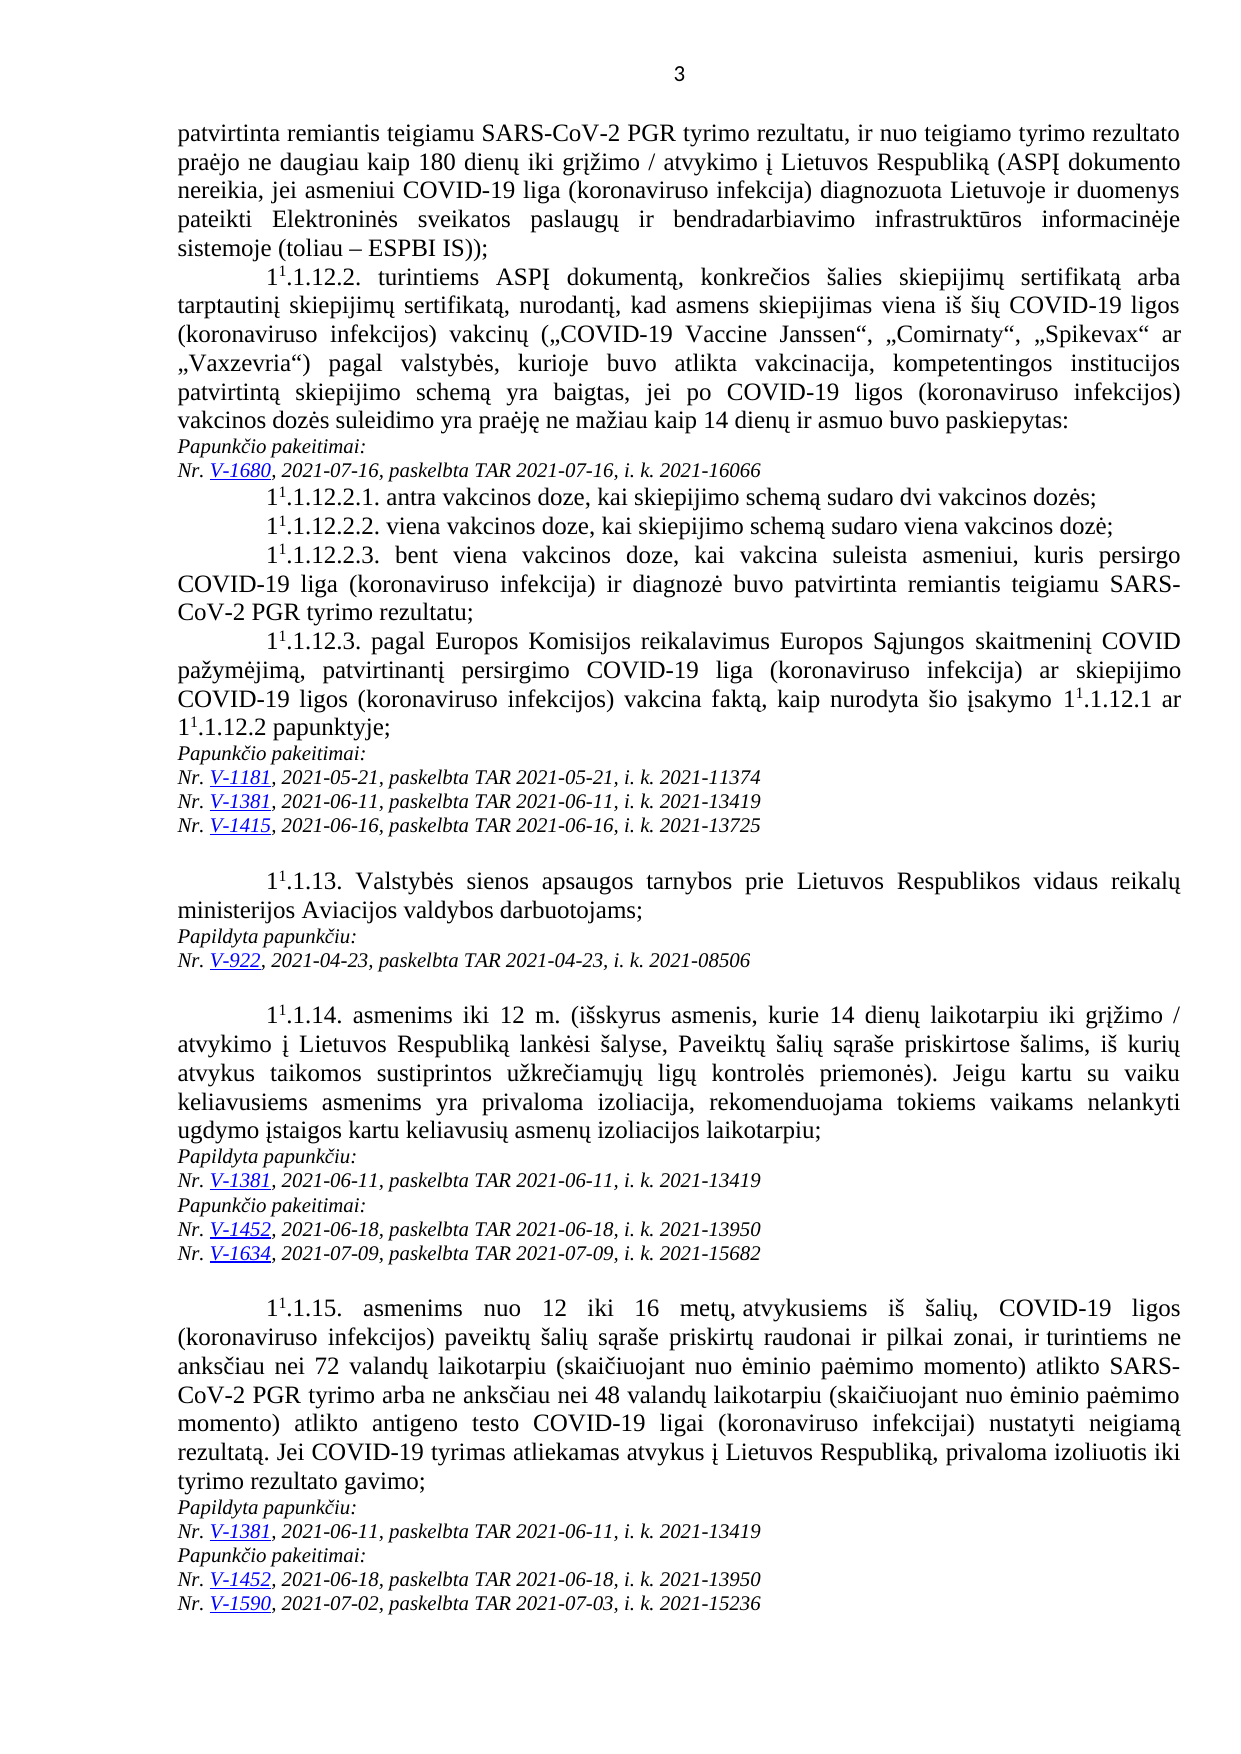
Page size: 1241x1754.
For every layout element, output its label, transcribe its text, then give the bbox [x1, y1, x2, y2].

text Papildyta papunkčiu: [177, 1495, 1181, 1519]
text Papildyta papunkčiu: [177, 1144, 1181, 1168]
text 11.1.12.2.2. viena vakcinos doze, kai skiepijimo schemą sudaro viena vakcinos dozė; [177, 511, 1181, 540]
text 11.1.12.2. turintiems ASPĮ dokumentą, konkrečios šalies skiepijimų sertifikatą arba tarptautinį skiepijimų sertifikatą, nurodantį, kad asmens skiepijimas viena iš šių COVID-19 ligos (koronaviruso infekcijos) vakcinų („COVID-19 Vaccine Janssen“, „Comirnaty“, „Spikevax“ ar „Vaxzevria“) pagal valstybės, kurioje buvo atlikta vakcinacija, kompetentingos institucijos patvirtintą skiepijimo schemą yra baigtas, jei po COVID-19 ligos (koronaviruso infekcijos) vakcinos dozės suleidimo yra praėję ne mažiau kaip 14 dienų ir asmuo buvo paskiepytas: [177, 262, 1181, 434]
text Nr. V-1680, 2021-07-16, paskelbta TAR 2021-07-16, i. k. 2021-16066 [177, 458, 1181, 482]
text Nr. V-1590, 2021-07-02, paskelbta TAR 2021-07-03, i. k. 2021-15236 [177, 1591, 1181, 1615]
text 11.1.13. Valstybės sienos apsaugos tarnybos prie Lietuvos Respublikos vidaus reikalų ministerijos Aviacijos valdybos darbuotojams; [177, 866, 1181, 924]
text 11.1.12.2.3. bent viena vakcinos doze, kai vakcina suleista asmeniui, kuris persirgo COVID-19 liga (koronaviruso infekcija) ir diagnozė buvo patvirtinta remiantis teigiamu SARS-CoV-2 PGR tyrimo rezultatu; [177, 540, 1181, 626]
text Nr. V-1452, 2021-06-18, paskelbta TAR 2021-06-18, i. k. 2021-13950 [177, 1567, 1181, 1591]
text Papunkčio pakeitimai: [177, 741, 1181, 765]
text 11.1.12.3. pagal Europos Komisijos reikalavimus Europos Sąjungos skaitmeninį COVID pažymėjimą, patvirtinantį persirgimo COVID-19 liga (koronaviruso infekcija) ar skiepijimo COVID-19 ligos (koronaviruso infekcijos) vakcina faktą, kaip nurodyta šio įsakymo 11.1.12.1 ar 11.1.12.2 papunktyje; [177, 626, 1181, 741]
text Nr. V-1634, 2021-07-09, paskelbta TAR 2021-07-09, i. k. 2021-15682 [177, 1241, 1181, 1265]
text 11.1.15. asmenims nuo 12 iki 16 metų, atvykusiems iš šalių, COVID-19 ligos (koronaviruso infekcijos) paveiktų šalių sąraše priskirtų raudonai ir pilkai zonai, ir turintiems ne anksčiau nei 72 valandų laikotarpiu (skaičiuojant nuo ėminio paėmimo momento) atlikto SARS-CoV-2 PGR tyrimo arba ne anksčiau nei 48 valandų laikotarpiu (skaičiuojant nuo ėminio paėmimo momento) atlikto antigeno testo COVID-19 ligai (koronaviruso infekcijai) nustatyti neigiamą rezultatą. Jei COVID-19 tyrimas atliekamas atvykus į Lietuvos Respubliką, privaloma izoliuotis iki tyrimo rezultato gavimo; [177, 1293, 1181, 1495]
text Nr. V-922, 2021-04-23, paskelbta TAR 2021-04-23, i. k. 2021-08506 [177, 948, 1181, 972]
text Papunkčio pakeitimai: [177, 1543, 1181, 1567]
text patvirtinta remiantis teigiamu SARS-CoV-2 PGR tyrimo rezultatu, ir nuo teigiamo tyrimo rezultato praėjo ne daugiau kaip 180 dienų iki grįžimo / atvykimo į Lietuvos Respubliką (ASPĮ dokumento nereikia, jei asmeniui COVID-19 liga (koronaviruso infekcija) diagnozuota Lietuvoje ir duomenys pateikti Elektroninės sveikatos paslaugų ir bendradarbiavimo infrastruktūros informacinėje sistemoje (toliau – ESPBI IS)); [177, 118, 1181, 262]
text 11.1.12.2.1. antra vakcinos doze, kai skiepijimo schemą sudaro dvi vakcinos dozės; [177, 482, 1181, 511]
text Nr. V-1415, 2021-06-16, paskelbta TAR 2021-06-16, i. k. 2021-13725 [177, 813, 1181, 837]
text 11.1.14. asmenims iki 12 m. (išskyrus asmenis, kurie 14 dienų laikotarpiu iki grįžimo / atvykimo į Lietuvos Respubliką lankėsi šalyse, Paveiktų šalių sąraše priskirtose šalims, iš kurių atvykus taikomos sustiprintos užkrečiamųjų ligų kontrolės priemonės). Jeigu kartu su vaiku keliavusiems asmenims yra privaloma izoliacija, rekomenduojama tokiems vaikams nelankyti ugdymo įstaigos kartu keliavusių asmenų izoliacijos laikotarpiu; [177, 1001, 1181, 1144]
text Nr. V-1381, 2021-06-11, paskelbta TAR 2021-06-11, i. k. 2021-13419 [177, 789, 1181, 813]
text Nr. V-1381, 2021-06-11, paskelbta TAR 2021-06-11, i. k. 2021-13419 [177, 1168, 1181, 1192]
text Nr. V-1181, 2021-05-21, paskelbta TAR 2021-05-21, i. k. 2021-11374 [177, 765, 1181, 789]
text Papildyta papunkčiu: [177, 924, 1181, 948]
text Nr. V-1381, 2021-06-11, paskelbta TAR 2021-06-11, i. k. 2021-13419 [177, 1519, 1181, 1543]
text Nr. V-1452, 2021-06-18, paskelbta TAR 2021-06-18, i. k. 2021-13950 [177, 1217, 1181, 1241]
text Papunkčio pakeitimai: [177, 434, 1181, 458]
text Papunkčio pakeitimai: [177, 1192, 1181, 1217]
